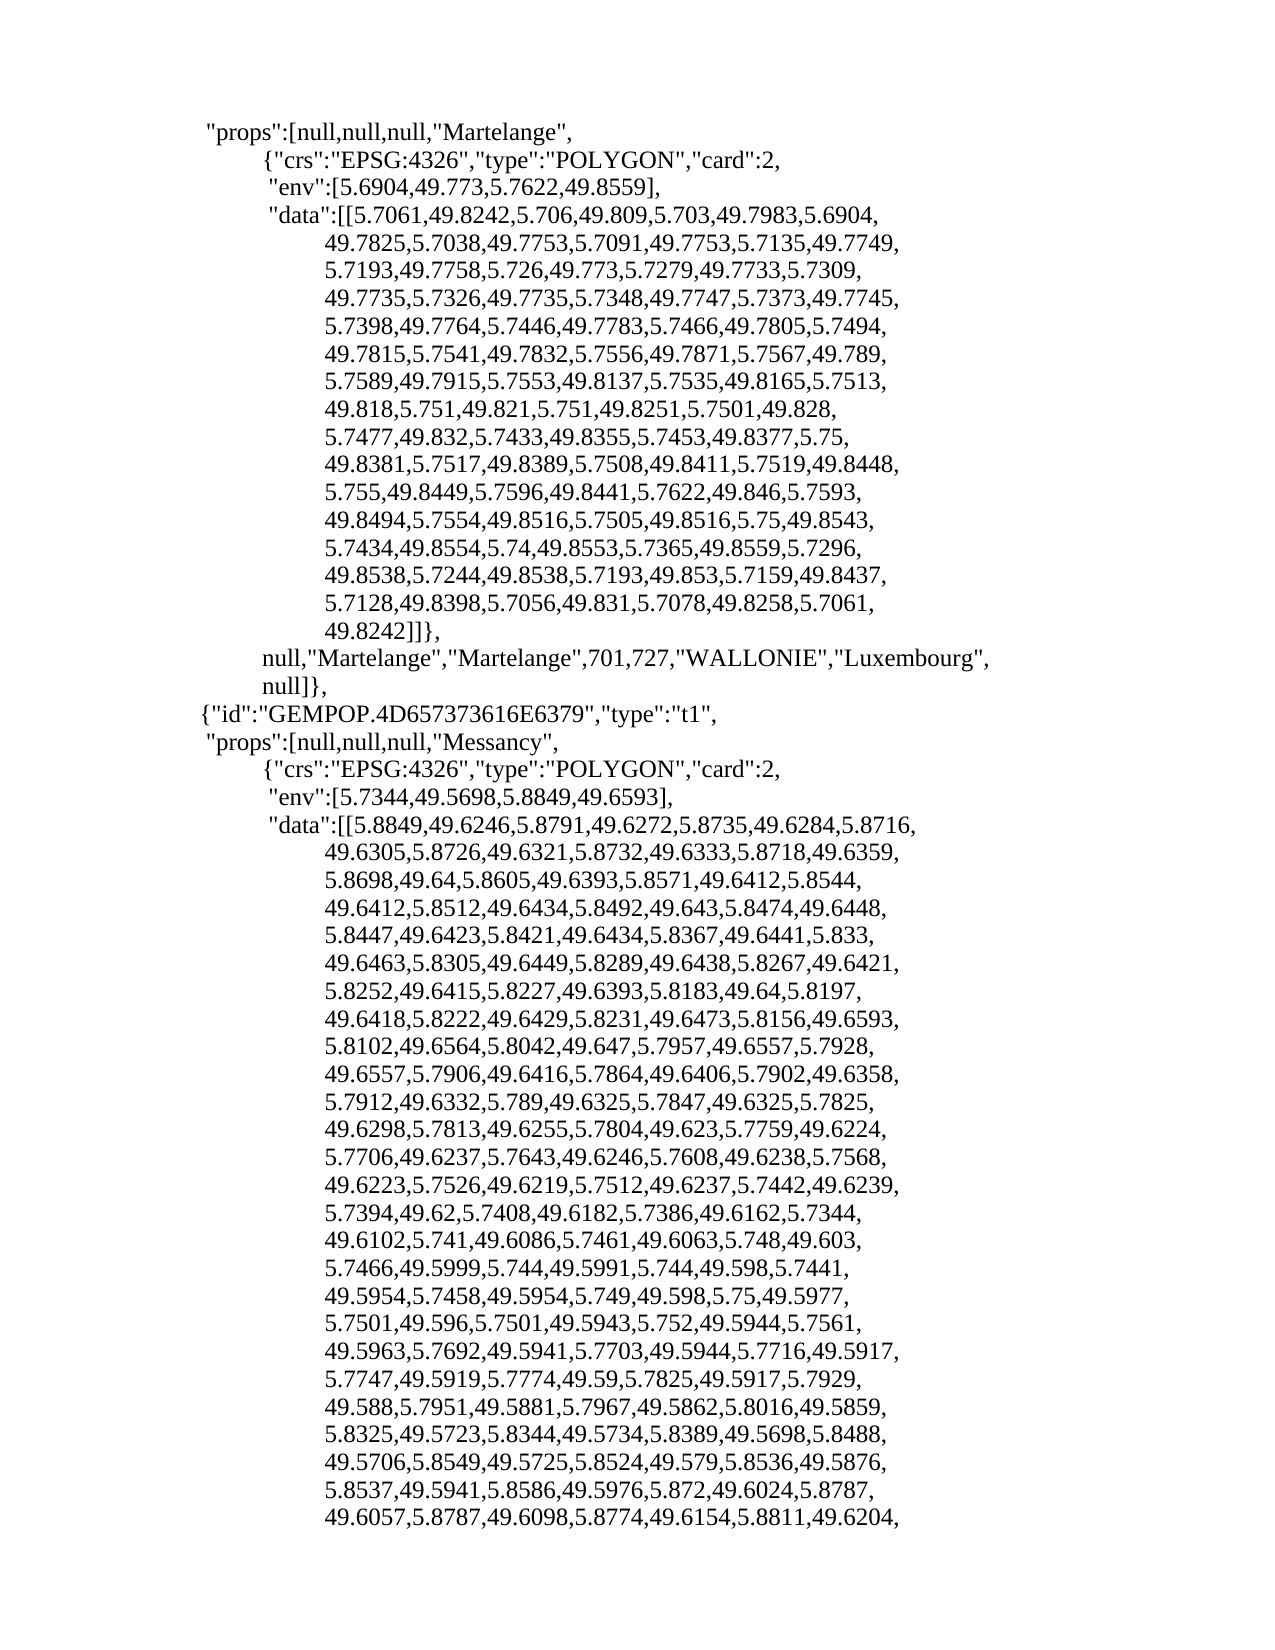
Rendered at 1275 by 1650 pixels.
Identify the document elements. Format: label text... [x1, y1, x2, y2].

text "props":[null,null,null,"Martelange", {"crs":"EPSG:4326","type":"POLYGON","card":2, "env":[5.6904,49.773,5.7622,49.8559], "data":[[5.7061,49.8242,5.706,49.809,5.703,49.7983,5.6904, 49.7825,5.7038,49.7753,5.7091,49.7753,5.7135,49.7749, 5.7193,49.7758,5.726,49.773,5.7279,49.7733,5.7309, 49.7735,5.7326,49.7735,5.7348,49.7747,5.7373,49.7745, 5.7398,49.7764,5.7446,49.7783,5.7466,49.7805,5.7494, 49.7815,5.7541,49.7832,5.7556,49.7871,5.7567,49.789, 5.7589,49.7915,5.7553,49.8137,5.7535,49.8165,5.7513, 49.818,5.751,49.821,5.751,49.8251,5.7501,49.828, 5.7477,49.832,5.7433,49.8355,5.7453,49.8377,5.75, 49.8381,5.7517,49.8389,5.7508,49.8411,5.7519,49.8448, 5.755,49.8449,5.7596,49.8441,5.7622,49.846,5.7593, 49.8494,5.7554,49.8516,5.7505,49.8516,5.75,49.8543, 5.7434,49.8554,5.74,49.8553,5.7365,49.8559,5.7296, 49.8538,5.7244,49.8538,5.7193,49.853,5.7159,49.8437, 5.7128,49.8398,5.7056,49.831,5.7078,49.8258,5.7061, 49.8242]]}, null,"Martelange","Martelange",701,727,"WALLONIE","Luxembourg", null]}, {"id":"GEMPOP.4D657373616E6379","type":"t1", "props":[null,null,null,"Messancy", {"crs":"EPSG:4326","type":"POLYGON","card":2, "env":[5.7344,49.5698,5.8849,49.6593], "data":[[5.8849,49.6246,5.8791,49.6272,5.8735,49.6284,5.8716, 49.6305,5.8726,49.6321,5.8732,49.6333,5.8718,49.6359, 5.8698,49.64,5.8605,49.6393,5.8571,49.6412,5.8544, 49.6412,5.8512,49.6434,5.8492,49.643,5.8474,49.6448, 5.8447,49.6423,5.8421,49.6434,5.8367,49.6441,5.833, 49.6463,5.8305,49.6449,5.8289,49.6438,5.8267,49.6421, 5.8252,49.6415,5.8227,49.6393,5.8183,49.64,5.8197, 49.6418,5.8222,49.6429,5.8231,49.6473,5.8156,49.6593, 5.8102,49.6564,5.8042,49.647,5.7957,49.6557,5.7928, 49.6557,5.7906,49.6416,5.7864,49.6406,5.7902,49.6358, 5.7912,49.6332,5.789,49.6325,5.7847,49.6325,5.7825, 49.6298,5.7813,49.6255,5.7804,49.623,5.7759,49.6224, 5.7706,49.6237,5.7643,49.6246,5.7608,49.6238,5.7568, 49.6223,5.7526,49.6219,5.7512,49.6237,5.7442,49.6239, 5.7394,49.62,5.7408,49.6182,5.7386,49.6162,5.7344, 49.6102,5.741,49.6086,5.7461,49.6063,5.748,49.603, 5.7466,49.5999,5.744,49.5991,5.744,49.598,5.7441, 49.5954,5.7458,49.5954,5.749,49.598,5.75,49.5977, 5.7501,49.596,5.7501,49.5943,5.752,49.5944,5.7561, 49.5963,5.7692,49.5941,5.7703,49.5944,5.7716,49.5917, 5.7747,49.5919,5.7774,49.59,5.7825,49.5917,5.7929, 49.588,5.7951,49.5881,5.7967,49.5862,5.8016,49.5859, 5.8325,49.5723,5.8344,49.5734,5.8389,49.5698,5.8488, 49.5706,5.8549,49.5725,5.8524,49.579,5.8536,49.5876, 5.8537,49.5941,5.8586,49.5976,5.872,49.6024,5.8787, 49.6057,5.8787,49.6098,5.8774,49.6154,5.8811,49.6204, [118, 118, 1157, 1531]
